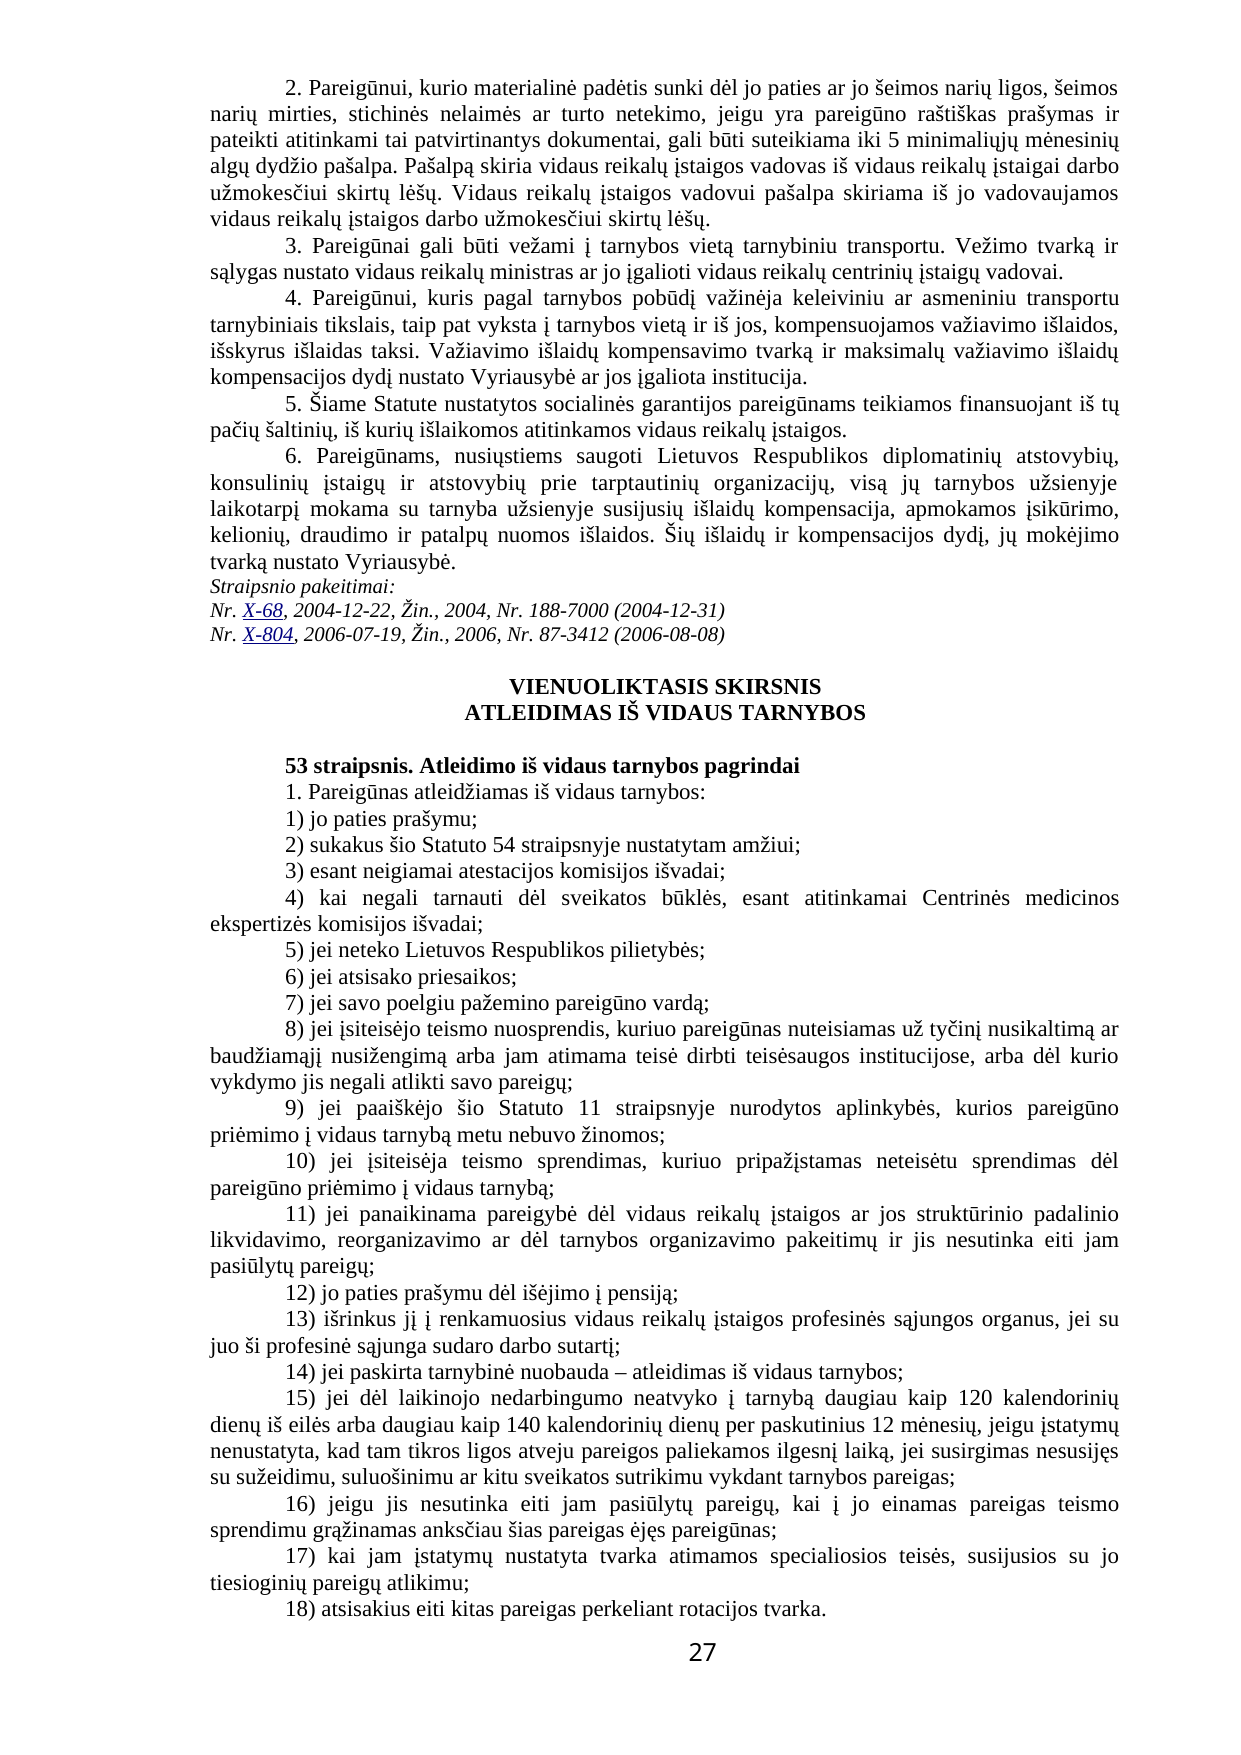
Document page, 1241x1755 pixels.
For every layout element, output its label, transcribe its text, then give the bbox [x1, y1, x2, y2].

text Nr. X-804, 2006-07-19, Žin., 2006, Nr. 87-3412 (2006-08-08) [210, 622, 1120, 646]
text 4. Pareigūnui, kuris pagal tarnybos pobūdį važinėja keleiviniu ar asmeniniu transportu tarnybiniais tikslais, taip pat vyksta į tarnybos vietą ir iš jos, kompensuojamos važiavimo išlaidos, išskyrus išlaidas taksi. Važiavimo išlaidų kompensavimo tvarką ir maksimalų važiavimo išlaidų kompensacijos dydį nustato Vyriausybė ar jos įgaliota institucija. [210, 284, 1120, 390]
text 1) jo paties prašymu; [210, 804, 1120, 831]
text 8) jei įsiteisėjo teismo nuosprendis, kuriuo pareigūnas nuteisiamas už tyčinį nusikaltimą ar baudžiamąjį nusižengimą arba jam atimama teisė dirbti teisėsaugos institucijose, arba dėl kurio vykdymo jis negali atlikti savo pareigų; [210, 1015, 1120, 1094]
text 1. Pareigūnas atleidžiamas iš vidaus tarnybos: [210, 778, 1120, 804]
text 3. Pareigūnai gali būti vežami į tarnybos vietą tarnybiniu transportu. Vežimo tvarką ir sąlygas nustato vidaus reikalų ministras ar jo įgalioti vidaus reikalų centrinių įstaigų vadovai. [210, 232, 1120, 284]
text 10) jei įsiteisėja teismo sprendimas, kuriuo pripažįstamas neteisėtu sprendimas dėl pareigūno priėmimo į vidaus tarnybą; [210, 1147, 1120, 1200]
text VIENUOLIKTASIS SKIRSNIS [210, 673, 1120, 699]
text ATLEIDIMAS IŠ VIDAUS TARNYBOS [210, 699, 1120, 726]
text 2. Pareigūnui, kurio materialinė padėtis sunki dėl jo paties ar jo šeimos narių ligos, šeimos narių mirties, stichinės nelaimės ar turto netekimo, jeigu yra pareigūno raštiškas prašymas ir pateikti atitinkami tai patvirtinantys dokumentai, gali būti suteikiama iki 5 minimaliųjų mėnesinių algų dydžio pašalpa. Pašalpą skiria vidaus reikalų įstaigos vadovas iš vidaus reikalų įstaigai darbo užmokesčiui skirtų lėšų. Vidaus reikalų įstaigos vadovui pašalpa skiriama iš jo vadovaujamos vidaus reikalų įstaigos darbo užmokesčiui skirtų lėšų. [210, 73, 1120, 232]
text 3) esant neigiamai atestacijos komisijos išvadai; [210, 857, 1120, 884]
text 53 straipsnis. Atleidimo iš vidaus tarnybos pagrindai [210, 752, 1120, 778]
text 6. Pareigūnams, nusiųstiems saugoti Lietuvos Respublikos diplomatinių atstovybių, konsulinių įstaigų ir atstovybių prie tarptautinių organizacijų, visą jų tarnybos užsienyje laikotarpį mokama su tarnyba užsienyje susijusių išlaidų kompensacija, apmokamos įsikūrimo, kelionių, draudimo ir patalpų nuomos išlaidos. Šių išlaidų ir kompensacijos dydį, jų mokėjimo tvarką nustato Vyriausybė. [210, 442, 1120, 574]
text 12) jo paties prašymu dėl išėjimo į pensiją; [210, 1279, 1120, 1305]
text 14) jei paskirta tarnybinė nuobauda – atleidimas iš vidaus tarnybos; [210, 1358, 1120, 1384]
text 5. Šiame Statute nustatytos socialinės garantijos pareigūnams teikiamos finansuojant iš tų pačių šaltinių, iš kurių išlaikomos atitinkamos vidaus reikalų įstaigos. [210, 390, 1120, 442]
text Straipsnio pakeitimai: [210, 574, 1120, 598]
text 11) jei panaikinama pareigybė dėl vidaus reikalų įstaigos ar jos struktūrinio padalinio likvidavimo, reorganizavimo ar dėl tarnybos organizavimo pakeitimų ir jis nesutinka eiti jam pasiūlytų pareigų; [210, 1200, 1120, 1279]
text 9) jei paaiškėjo šio Statuto 11 straipsnyje nurodytos aplinkybės, kurios pareigūno priėmimo į vidaus tarnybą metu nebuvo žinomos; [210, 1094, 1120, 1147]
text 7) jei savo poelgiu pažemino pareigūno vardą; [210, 989, 1120, 1015]
text 16) jeigu jis nesutinka eiti jam pasiūlytų pareigų, kai į jo einamas pareigas teismo sprendimu grąžinamas anksčiau šias pareigas ėjęs pareigūnas; [210, 1490, 1120, 1542]
text 17) kai jam įstatymų nustatyta tvarka atimamos specialiosios teisės, susijusios su jo tiesioginių pareigų atlikimu; [210, 1542, 1120, 1595]
text 2) sukakus šio Statuto 54 straipsnyje nustatytam amžiui; [210, 831, 1120, 857]
text Nr. X-68, 2004-12-22, Žin., 2004, Nr. 188-7000 (2004-12-31) [210, 598, 1120, 622]
text 13) išrinkus jį į renkamuosius vidaus reikalų įstaigos profesinės sąjungos organus, jei su juo ši profesinė sąjunga sudaro darbo sutartį; [210, 1305, 1120, 1358]
text 18) atsisakius eiti kitas pareigas perkeliant rotacijos tvarka. [210, 1595, 1120, 1622]
text 4) kai negali tarnauti dėl sveikatos būklės, esant atitinkamai Centrinės medicinos ekspertizės komisijos išvadai; [210, 884, 1120, 936]
text 5) jei neteko Lietuvos Respublikos pilietybės; [210, 936, 1120, 963]
text 6) jei atsisako priesaikos; [210, 963, 1120, 989]
text 15) jei dėl laikinojo nedarbingumo neatvyko į tarnybą daugiau kaip 120 kalendorinių dienų iš eilės arba daugiau kaip 140 kalendorinių dienų per paskutinius 12 mėnesių, jeigu įstatymų nenustatyta, kad tam tikros ligos atveju pareigos paliekamos ilgesnį laiką, jei susirgimas nesusijęs su sužeidimu, suluošinimu ar kitu sveikatos sutrikimu vykdant tarnybos pareigas; [210, 1384, 1120, 1490]
